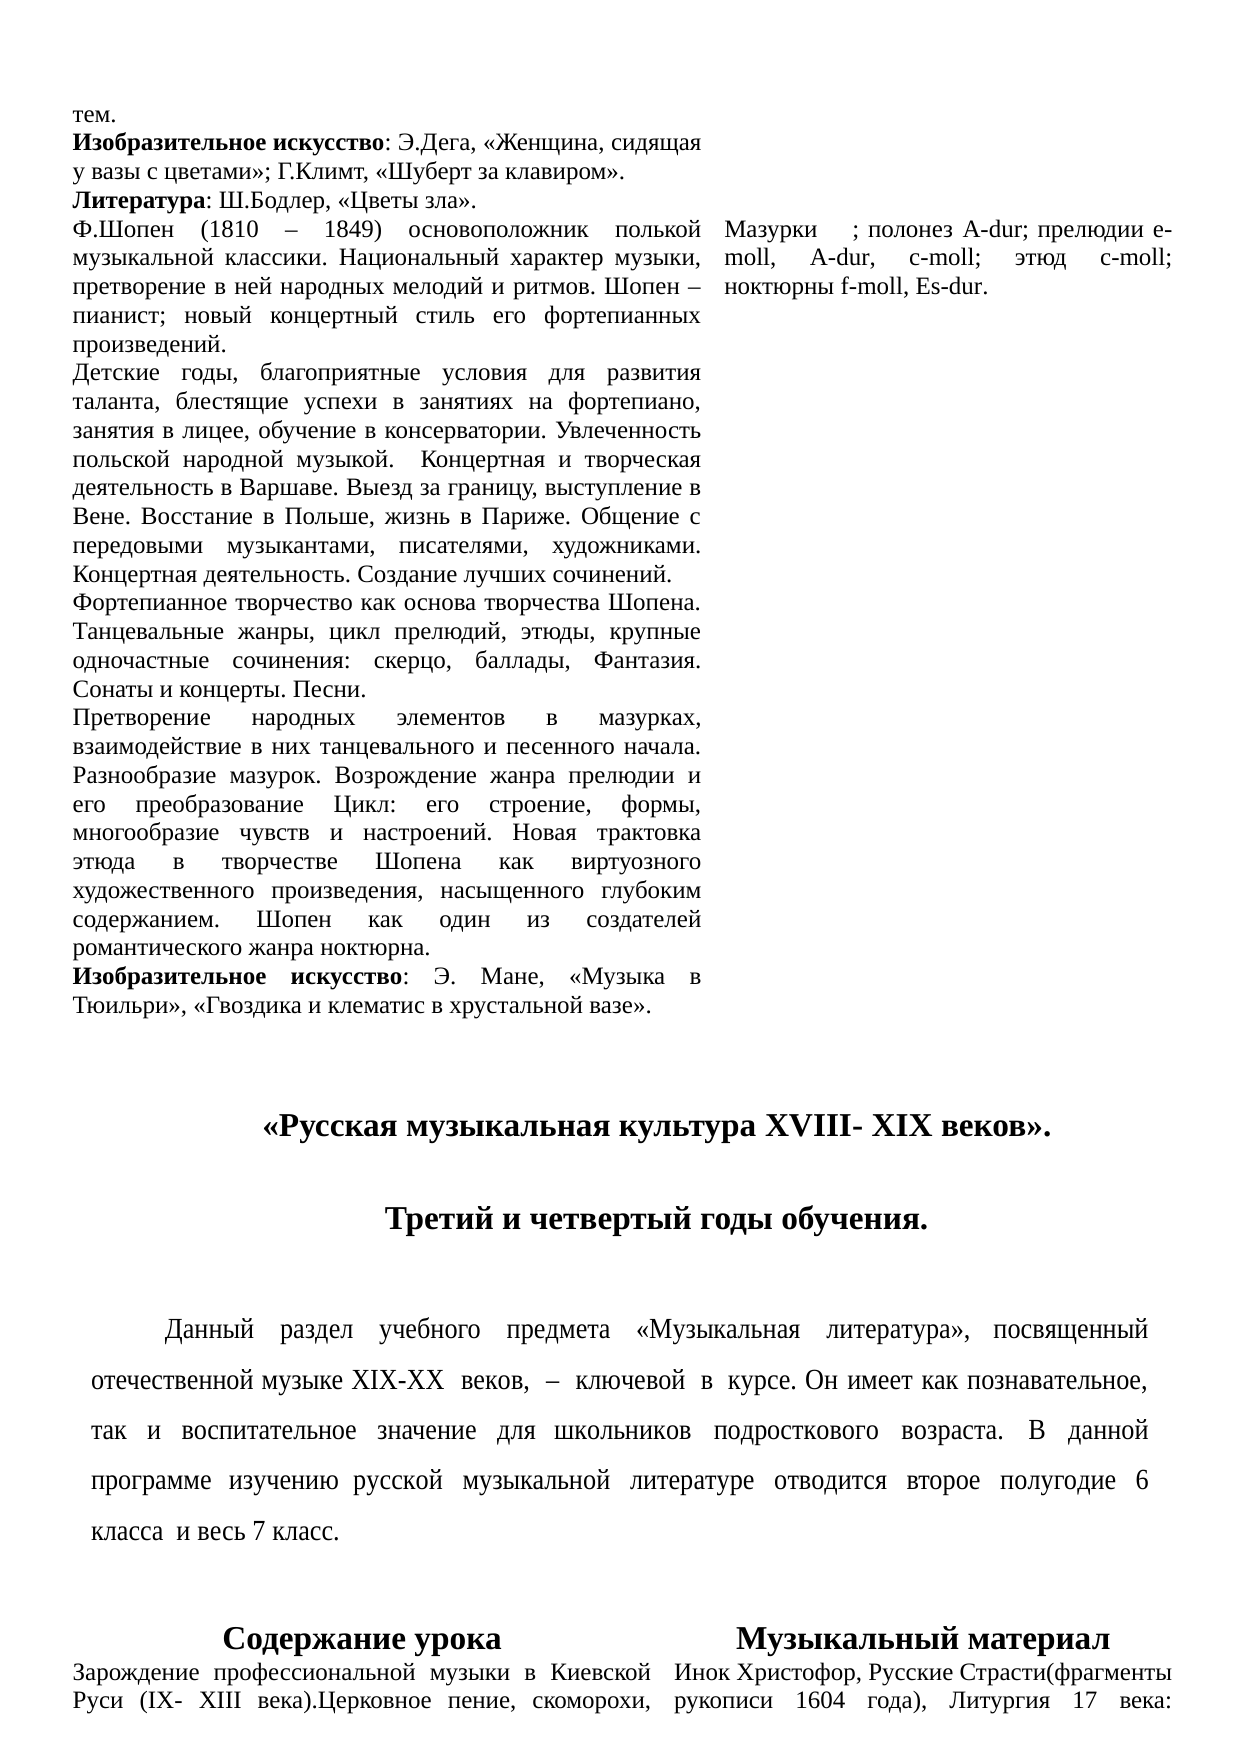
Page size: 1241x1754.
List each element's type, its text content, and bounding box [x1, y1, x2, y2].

table_cell Ф.Шопен (1810 – 1849) основоположник полькой музыкальной классики. Национальный характер музыки, претворение в ней народных мелодий и ритмов. Шопен – пианист; новый концертный стиль его фортепианных произведений. Детские годы, благоприятные условия для развития таланта, блестящие успехи в занятиях на фортепиано, занятия в лицее, обучение в консерватории. Увлеченность польской народной музыкой. Концертная и творческая деятельность в Варшаве. Выезд за границу, выступление в Вене. Восстание в Польше, жизнь в Париже. Общение с передовыми музыкантами, писателями, художниками. Концертная деятельность. Создание лучших сочинений. Фортепианное творчество как основа творчества Шопена. Танцевальные жанры, цикл прелюдий, этюды, крупные одночастные сочинения: скерцо, баллады, Фантазия. Сонаты и концерты. Песни. Претворение народных элементов в мазурках, взаимодействие в них танцевального и песенного начала. Разнообразие мазурок. Возрождение жанра прелюдии и его преобразование Цикл: его строение, формы, многообразие чувств и настроений. Новая трактовка этюда в творчестве Шопена как виртуозного художественного произведения, насыщенного глубоким содержанием. Шопен как один из создателей романтического жанра ноктюрна. Изобразительное искусство: Э. Мане, «Музыка в Тюильри», «Гвоздика и клематис в хрустальной вазе». [61, 214, 713, 1019]
text «Русская музыкальная культура XVIII- XIX веков». [164, 1105, 1148, 1143]
table_header Музыкальный материал [663, 1618, 1183, 1657]
table_cell Зарождение профессиональной музыки в Киевской Руси (IX- XIII века).Церковное пение, скоморохи, [61, 1657, 663, 1714]
text Данный раздел учебного предмета «Музыкальная литература», посвященный отечественной музыке XIX-XX веков, – ключевой в курсе. Он имеет как познавательное, так и воспитательное значение для школьников подросткового возраста. В данной программе изучению русской музыкальной литературе отводится второе полугодие 6 класса и весь 7 класс. [91, 1311, 1148, 1546]
table_cell тем. Изобразительное искусство: Э.Дега, «Женщина, сидящая у вазы с цветами»; Г.Климт, «Шуберт за клавиром». Литература: Ш.Бодлер, «Цветы зла». [61, 99, 713, 214]
table_header Содержание урока [61, 1618, 663, 1657]
table_cell Инок Христофор, Русские Страсти(фрагменты рукописи 1604 года), Литургия 17 века: [663, 1657, 1183, 1714]
table_cell Мазурки ; полонез A-dur; прелюдии e-moll, A-dur, c-moll; этюд c-moll; ноктюрны f-moll, Es-dur. [713, 214, 1183, 1019]
text Третий и четвертый годы обучения. [164, 1199, 1148, 1237]
table_cell [713, 99, 1183, 214]
